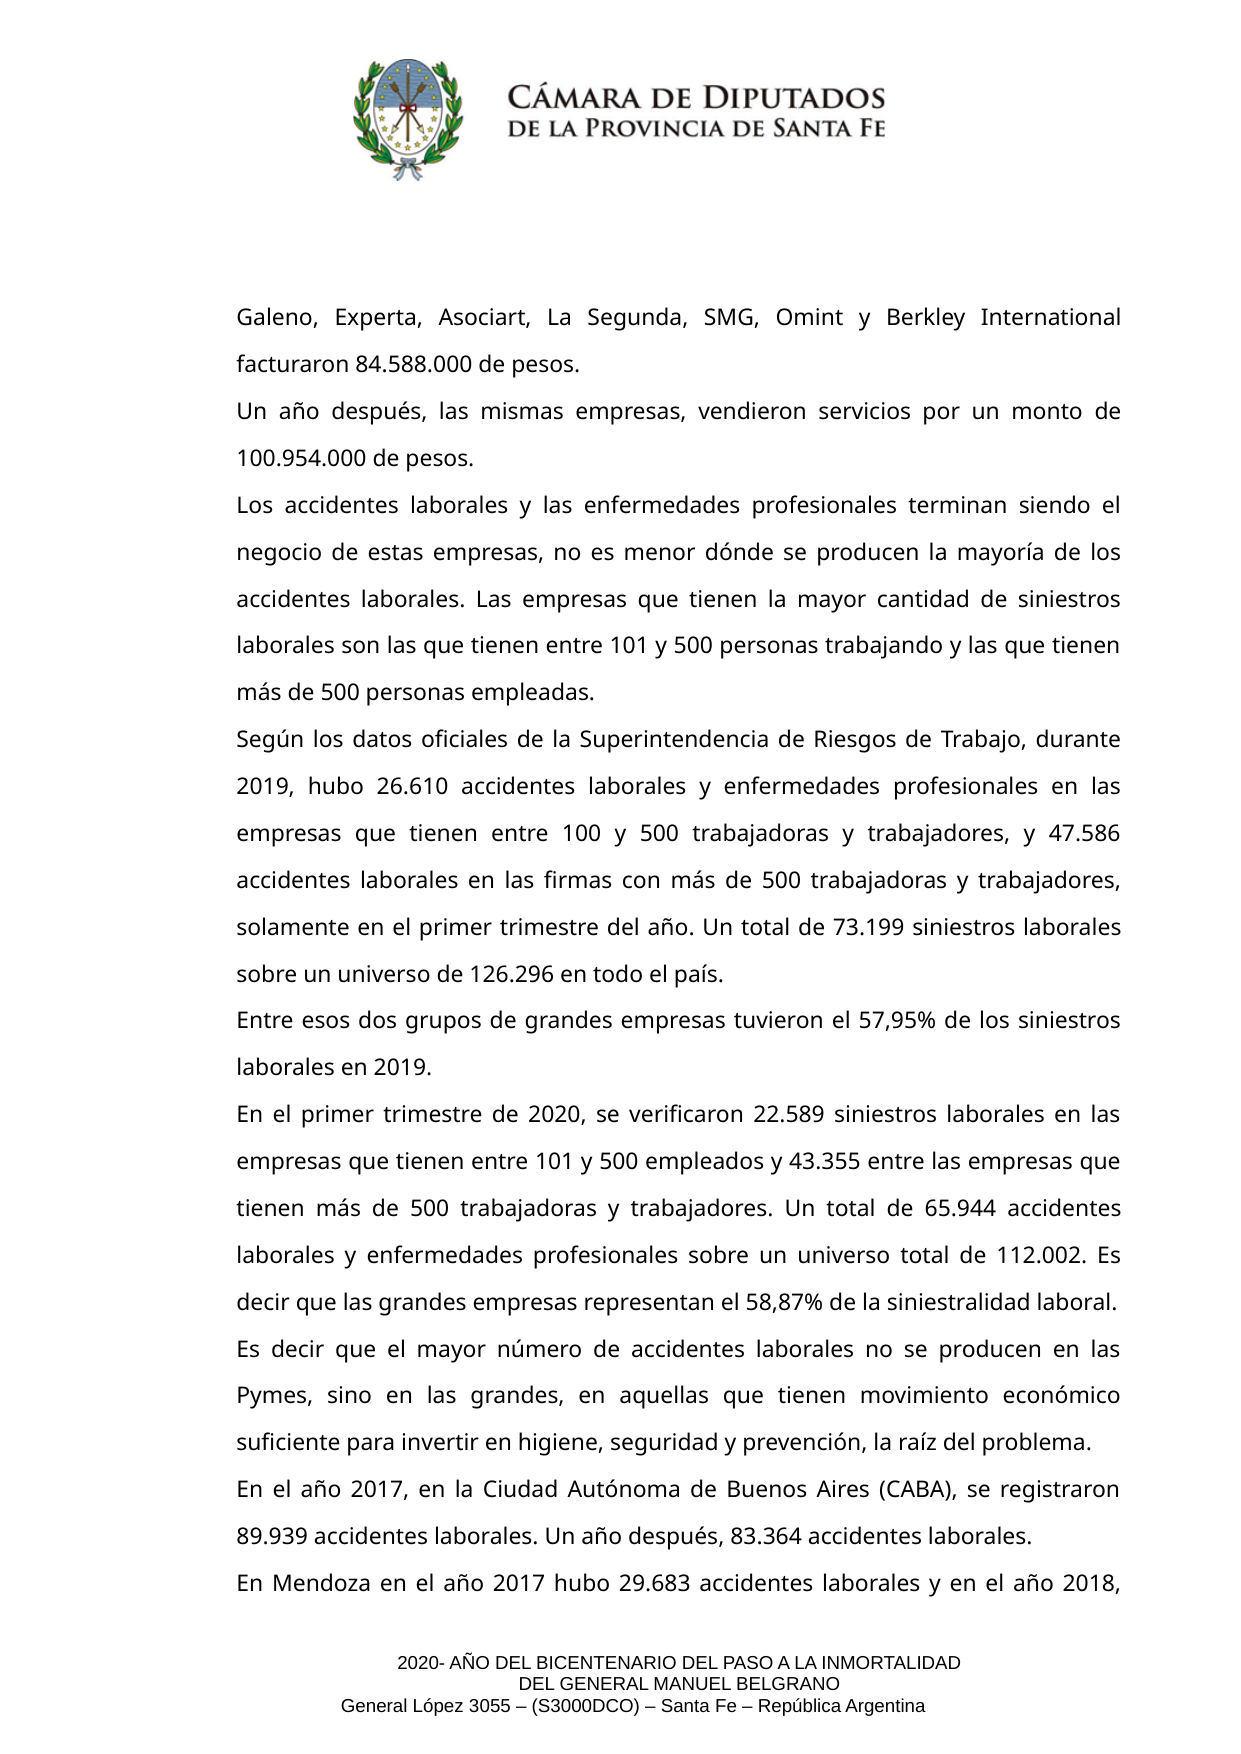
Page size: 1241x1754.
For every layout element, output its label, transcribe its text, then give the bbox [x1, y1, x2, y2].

text Galeno, Experta, Asociart, La Segunda, SMG, Omint y Berkley International facturaron 84.588.000 de pesos. [236, 301, 1122, 379]
text Entre esos dos grupos de grandes empresas tuvieron el 57,95% de los siniestros laborales en 2019. [236, 1004, 1122, 1082]
text Es decir que el mayor número de accidentes laborales no se producen en las Pymes, sino en las grandes, en aquellas que tienen movimiento económico suficiente para invertir en higiene, seguridad y prevención, la raíz del problema. [236, 1332, 1122, 1457]
text En el primer trimestre de 2020, se verificaron 22.589 siniestros laborales en las empresas que tienen entre 101 y 500 empleados y 43.355 entre las empresas que tienen más de 500 trabajadoras y trabajadores. Un total de 65.944 accidentes laborales y enfermedades profesionales sobre un universo total de 112.002. Es decir que las grandes empresas representan el 58,87% de la siniestralidad laboral. [236, 1098, 1122, 1317]
text Un año después, las mismas empresas, vendieron servicios por un monto de 100.954.000 de pesos. [236, 395, 1122, 473]
text En el año 2017, en la Ciudad Autónoma de Buenos Aires (CABA), se registraron 89.939 accidentes laborales. Un año después, 83.364 accidentes laborales. [236, 1473, 1122, 1551]
text Los accidentes laborales y las enfermedades profesionales terminan siendo el negocio de estas empresas, no es menor dónde se producen la mayoría de los accidentes laborales. Las empresas que tienen la mayor cantidad de siniestros laborales son las que tienen entre 101 y 500 personas trabajando y las que tienen más de 500 personas empleadas. [236, 489, 1122, 707]
text Según los datos oficiales de la Superintendencia de Riesgos de Trabajo, durante 2019, hubo 26.610 accidentes laborales y enfermedades profesionales en las empresas que tienen entre 100 y 500 trabajadoras y trabajadores, y 47.586 accidentes laborales en las firmas con más de 500 trabajadoras y trabajadores, solamente en el primer trimestre del año. Un total de 73.199 siniestros laborales sobre un universo de 126.296 en todo el país. [236, 723, 1122, 989]
text En Mendoza en el año 2017 hubo 29.683 accidentes laborales y en el año 2018, [236, 1567, 1122, 1598]
